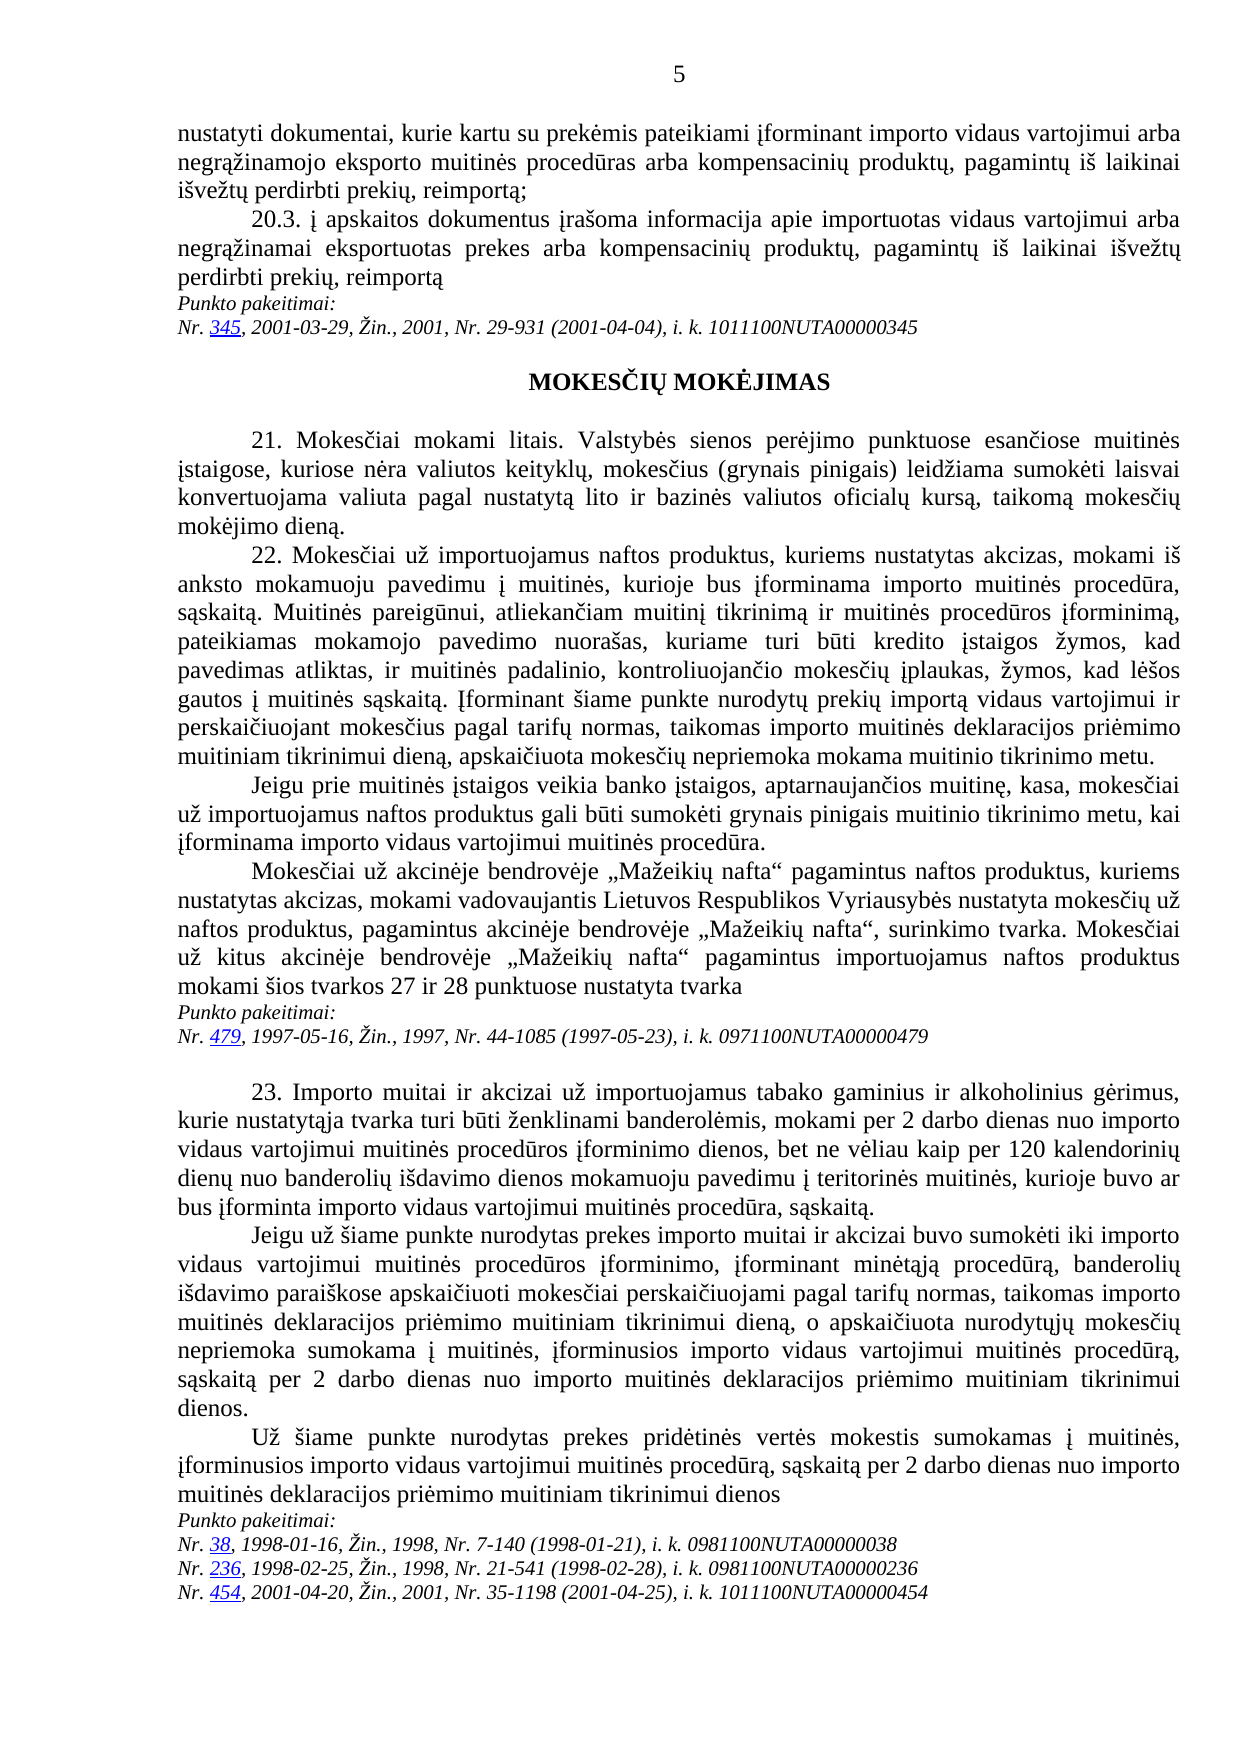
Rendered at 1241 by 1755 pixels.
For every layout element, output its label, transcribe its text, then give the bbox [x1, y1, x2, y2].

text 22. Mokesčiai už importuojamus naftos produktus, kuriems nustatytas akcizas, mokami iš anksto mokamuoju pavedimu į muitinės, kurioje bus įforminama importo muitinės procedūra, sąskaitą. Muitinės pareigūnui, atliekančiam muitinį tikrinimą ir muitinės procedūros įforminimą, pateikiamas mokamojo pavedimo nuorašas, kuriame turi būti kredito įstaigos žymos, kad pavedimas atliktas, ir muitinės padalinio, kontroliuojančio mokesčių įplaukas, žymos, kad lėšos gautos į muitinės sąskaitą. Įforminant šiame punkte nurodytų prekių importą vidaus vartojimui ir perskaičiuojant mokesčius pagal tarifų normas, taikomas importo muitinės deklaracijos priėmimo muitiniam tikrinimui dieną, apskaičiuota mokesčių nepriemoka mokama muitinio tikrinimo metu. [177, 540, 1181, 770]
text Punkto pakeitimai: [177, 1000, 1181, 1024]
text Nr. 236, 1998-02-25, Žin., 1998, Nr. 21-541 (1998-02-28), i. k. 0981100NUTA00000236 [177, 1556, 1181, 1580]
text Nr. 38, 1998-01-16, Žin., 1998, Nr. 7-140 (1998-01-21), i. k. 0981100NUTA00000038 [177, 1532, 1181, 1556]
text Nr. 345, 2001-03-29, Žin., 2001, Nr. 29-931 (2001-04-04), i. k. 1011100NUTA00000345 [177, 315, 1181, 339]
text Nr. 479, 1997-05-16, Žin., 1997, Nr. 44-1085 (1997-05-23), i. k. 0971100NUTA00000479 [177, 1024, 1181, 1048]
text Punkto pakeitimai: [177, 1508, 1181, 1532]
text Punkto pakeitimai: [177, 291, 1181, 315]
text Jeigu prie muitinės įstaigos veikia banko įstaigos, aptarnaujančios muitinę, kasa, mokesčiai už importuojamus naftos produktus gali būti sumokėti grynais pinigais muitinio tikrinimo metu, kai įforminama importo vidaus vartojimui muitinės procedūra. [177, 770, 1181, 856]
text Nr. 454, 2001-04-20, Žin., 2001, Nr. 35-1198 (2001-04-25), i. k. 1011100NUTA00000454 [177, 1580, 1181, 1604]
text 23. Importo muitai ir akcizai už importuojamus tabako gaminius ir alkoholinius gėrimus, kurie nustatytąja tvarka turi būti ženklinami banderolėmis, mokami per 2 darbo dienas nuo importo vidaus vartojimui muitinės procedūros įforminimo dienos, bet ne vėliau kaip per 120 kalendorinių dienų nuo banderolių išdavimo dienos mokamuoju pavedimu į teritorinės muitinės, kurioje buvo ar bus įforminta importo vidaus vartojimui muitinės procedūra, sąskaitą. [177, 1077, 1181, 1221]
text Jeigu už šiame punkte nurodytas prekes importo muitai ir akcizai buvo sumokėti iki importo vidaus vartojimui muitinės procedūros įforminimo, įforminant minėtąją procedūrą, banderolių išdavimo paraiškose apskaičiuoti mokesčiai perskaičiuojami pagal tarifų normas, taikomas importo muitinės deklaracijos priėmimo muitiniam tikrinimui dieną, o apskaičiuota nurodytųjų mokesčių nepriemoka sumokama į muitinės, įforminusios importo vidaus vartojimui muitinės procedūrą, sąskaitą per 2 darbo dienas nuo importo muitinės deklaracijos priėmimo muitiniam tikrinimui dienos. [177, 1221, 1181, 1422]
text 20.3. į apskaitos dokumentus įrašoma informacija apie importuotas vidaus vartojimui arba negrąžinamai eksportuotas prekes arba kompensacinių produktų, pagamintų iš laikinai išvežtų perdirbti prekių, reimportą [177, 204, 1181, 291]
text nustatyti dokumentai, kurie kartu su prekėmis pateikiami įforminant importo vidaus vartojimui arba negrąžinamojo eksporto muitinės procedūras arba kompensacinių produktų, pagamintų iš laikinai išvežtų perdirbti prekių, reimportą; [177, 118, 1181, 204]
text Mokesčiai už akcinėje bendrovėje „Mažeikių nafta“ pagamintus naftos produktus, kuriems nustatytas akcizas, mokami vadovaujantis Lietuvos Respublikos Vyriausybės nustatyta mokesčių už naftos produktus, pagamintus akcinėje bendrovėje „Mažeikių nafta“, surinkimo tvarka. Mokesčiai už kitus akcinėje bendrovėje „Mažeikių nafta“ pagamintus importuojamus naftos produktus mokami šios tvarkos 27 ir 28 punktuose nustatyta tvarka [177, 856, 1181, 1000]
text 21. Mokesčiai mokami litais. Valstybės sienos perėjimo punktuose esančiose muitinės įstaigose, kuriose nėra valiutos keityklų, mokesčius (grynais pinigais) leidžiama sumokėti laisvai konvertuojama valiuta pagal nustatytą lito ir bazinės valiutos oficialų kursą, taikomą mokesčių mokėjimo dieną. [177, 425, 1181, 540]
text Už šiame punkte nurodytas prekes pridėtinės vertės mokestis sumokamas į muitinės, įforminusios importo vidaus vartojimui muitinės procedūrą, sąskaitą per 2 darbo dienas nuo importo muitinės deklaracijos priėmimo muitiniam tikrinimui dienos [177, 1422, 1181, 1508]
text Mokesčių mokėjimas [177, 367, 1181, 396]
